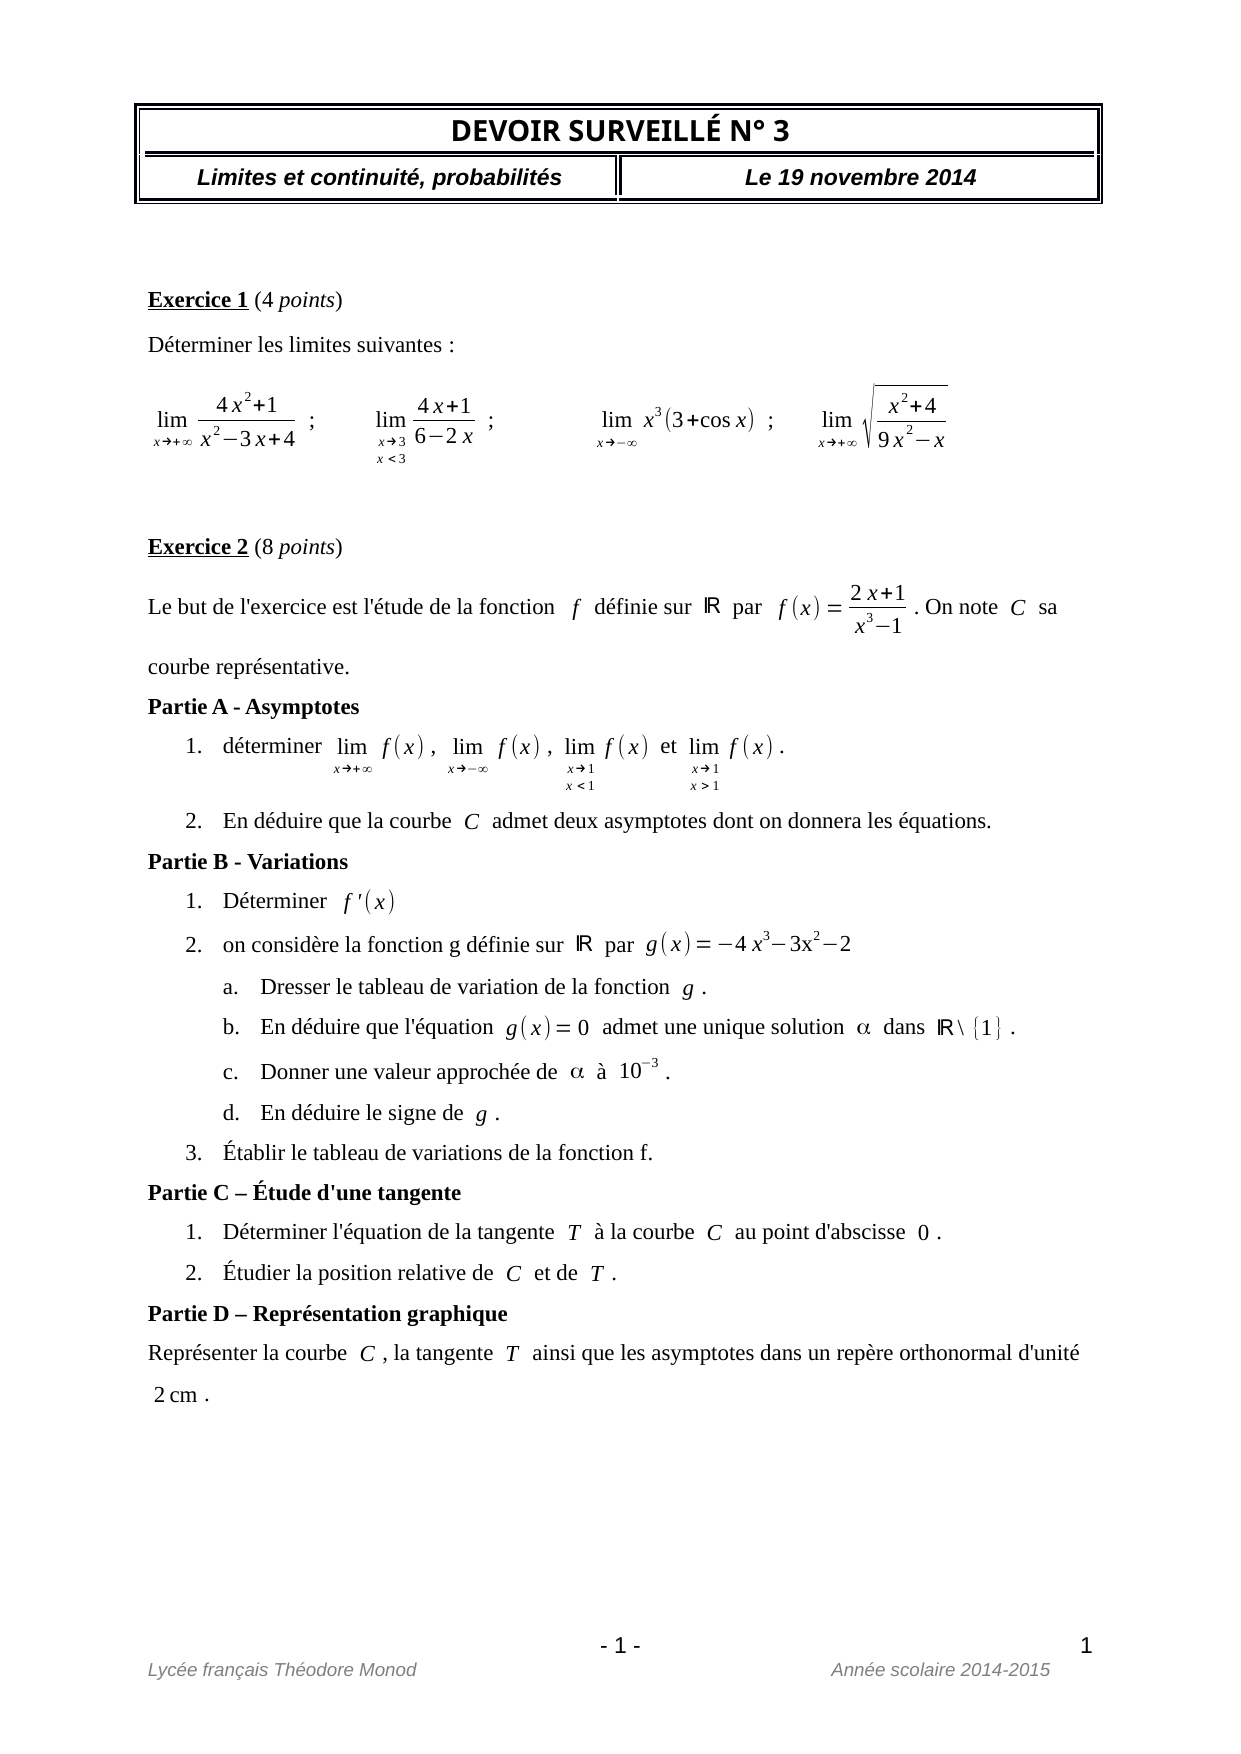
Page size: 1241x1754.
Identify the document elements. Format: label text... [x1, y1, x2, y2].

list Déterminer [185, 887, 1092, 915]
list En déduire que l'équation admet une unique solution dans . [223, 1013, 1092, 1042]
table_header DEVOIR SURVEILLÉ N° 3 [140, 110, 1097, 151]
list on considère la fonction g définie sur par [185, 928, 1092, 960]
list déterminer , , et . [185, 732, 1092, 794]
list Établir le tableau de variations de la fonction f. [185, 1139, 1092, 1166]
text Le but de l'exercice est l'étude de la fonction définie sur par . On note sa courbe représentative. Partie A - Asymptotes [148, 579, 1092, 719]
text Partie B - Variations [148, 848, 1092, 874]
subtitle Exercice 2 (8 points) [148, 494, 1092, 559]
list Étudier la position relative de et de . [185, 1259, 1092, 1287]
text Déterminer les limites suivantes : [148, 331, 1092, 358]
list En déduire que la courbe admet deux asymptotes dont on donnera les équations. [185, 807, 1092, 834]
table_cell Le 19 novembre 2014 [619, 151, 1100, 198]
table_cell Limites et continuité, probabilités [137, 151, 618, 198]
list Donner une valeur approchée de à . [223, 1055, 1092, 1086]
text Partie C – Étude d'une tangente [148, 1179, 1092, 1205]
list Dresser le tableau de variation de la fonction . [223, 973, 1092, 1000]
text Partie D – Représentation graphique Représenter la courbe , la tangente ainsi que les asymptotes dans un repère orthonormal d'unité . [148, 1300, 1092, 1408]
text ; ; ; [148, 383, 1092, 468]
subtitle Exercice 1 (4 points) [148, 286, 1092, 312]
list Déterminer l'équation de la tangente à la courbe au point d'abscisse . [185, 1218, 1092, 1246]
list En déduire le signe de . [223, 1099, 1092, 1126]
